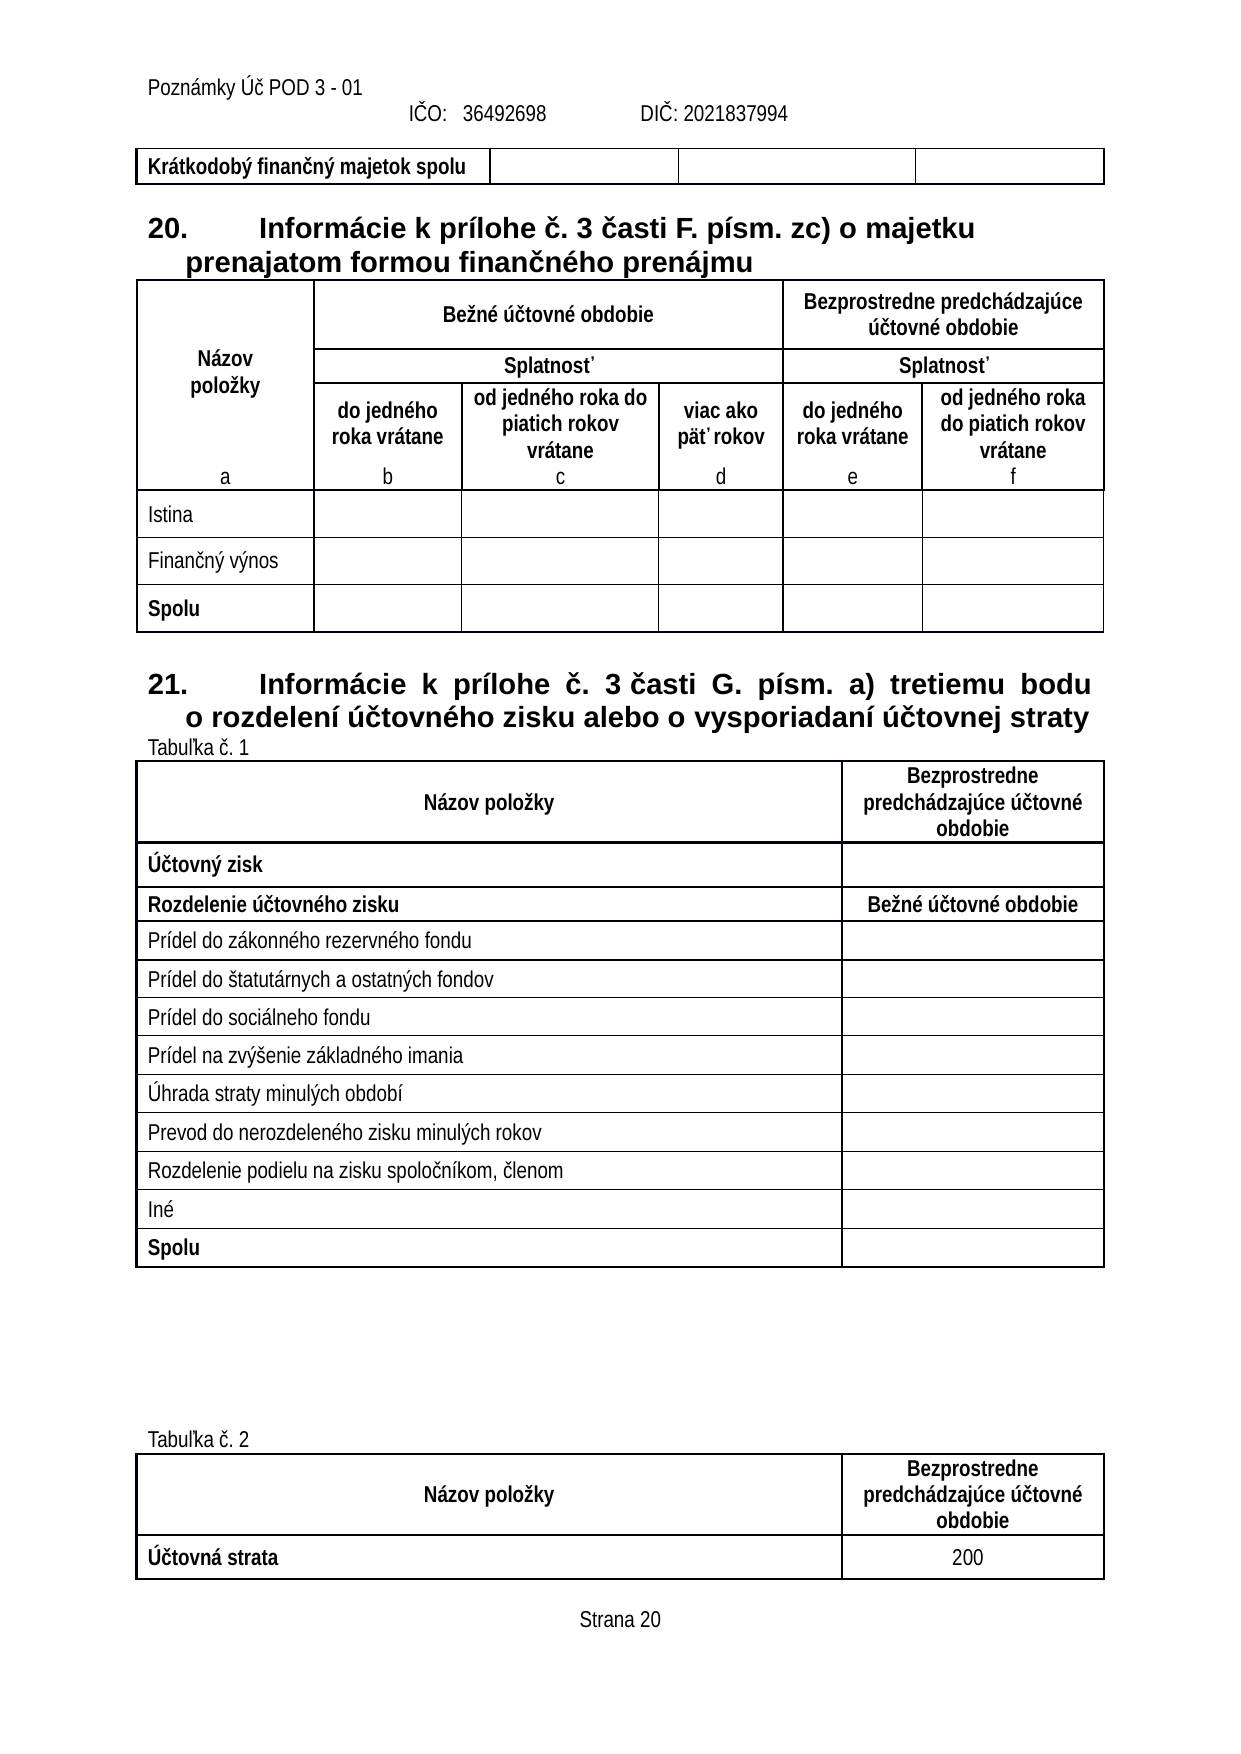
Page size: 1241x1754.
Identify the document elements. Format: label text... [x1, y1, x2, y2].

table_cell Rozdelenie účtovného zisku [138, 888, 841, 920]
table_cell Iné [138, 1190, 841, 1227]
table_cell [843, 1190, 1103, 1227]
table_cell [784, 538, 922, 584]
table_cell Bežné účtovné obdobie [843, 888, 1103, 920]
table_cell [462, 538, 658, 584]
table_cell [491, 149, 678, 183]
table_cell [843, 1075, 1103, 1112]
table_cell [784, 585, 922, 631]
table_cell Spolu [138, 585, 313, 631]
table_cell e [784, 463, 921, 489]
table_cell b [315, 463, 461, 489]
table_header Bežné účtovné obdobie [315, 281, 782, 347]
table_cell [923, 585, 1103, 631]
table_cell do jedného roka vrátane [315, 384, 461, 463]
table_cell Istina [138, 491, 313, 537]
text Tabuľka č. 1 [148, 734, 1092, 760]
table_cell [659, 538, 782, 584]
table_cell do jedného roka vrátane [784, 384, 921, 463]
table_cell Prídel do štatutárnych a ostatných fondov [138, 961, 841, 997]
table_cell od jedného roka do piatich rokov vrátane [923, 384, 1103, 463]
table_header Bezprostredne predchádzajúce účtovné obdobie [784, 281, 1103, 347]
table_cell [843, 1152, 1103, 1189]
table_cell [843, 844, 1103, 886]
table_cell [923, 491, 1103, 537]
table_cell [843, 1036, 1103, 1074]
table_cell c [463, 463, 658, 489]
table_cell [843, 922, 1103, 958]
table_cell f [923, 463, 1103, 489]
table_cell [679, 149, 915, 183]
table_cell Účtovný zisk [138, 844, 841, 886]
table_cell [462, 585, 658, 631]
table_cell a [138, 463, 313, 489]
table_cell Splatnosť [784, 350, 1103, 382]
table_cell Rozdelenie podielu na zisku spoločníkom, členom [138, 1152, 841, 1189]
table_cell [784, 491, 922, 537]
table_cell [923, 538, 1103, 584]
table_cell [843, 998, 1103, 1035]
table_cell [315, 538, 461, 584]
table_cell od jedného roka do piatich rokov vrátane [463, 384, 658, 463]
table_cell Prídel do zákonného rezervného fondu [138, 922, 841, 958]
table_header Názov položky [138, 281, 313, 463]
table_header Bezprostredne predchádzajúce účtovné obdobie [843, 762, 1103, 841]
table_cell Účtovná strata [138, 1536, 841, 1578]
table_cell Prevod do nerozdeleného zisku minulých rokov [138, 1113, 841, 1151]
table_cell [843, 1113, 1103, 1151]
table_cell [916, 149, 1103, 183]
table_cell Finančný výnos [138, 538, 313, 584]
list Informácie k prílohe č. 3 časti F. písm. zc) o majetku prenajatom formou finančného prenájmu [148, 212, 1092, 279]
table_header Názov položky [138, 762, 841, 841]
table_cell [462, 491, 658, 537]
table_cell [843, 1229, 1103, 1266]
table_header Názov položky [138, 1455, 841, 1534]
table_cell d [660, 463, 782, 489]
table_cell 200 [843, 1536, 1103, 1578]
table_cell [315, 585, 461, 631]
list Informácie k prílohe č. 3 časti G. písm. a) tretiemu bodu o rozdelení účtovného zisku alebo o vysporiadaní účtovnej straty [148, 667, 1092, 734]
table_cell [659, 491, 782, 537]
table_cell Spolu [138, 1229, 841, 1266]
table_cell Prídel na zvýšenie základného imania [138, 1036, 841, 1074]
table_cell [659, 585, 782, 631]
table_cell Krátkodobý finančný majetok spolu [138, 149, 489, 183]
table_cell [315, 491, 461, 537]
table_cell Prídel do sociálneho fondu [138, 998, 841, 1035]
table_cell [843, 961, 1103, 997]
table_cell viac ako päť rokov [660, 384, 782, 463]
table_cell Úhrada straty minulých období [138, 1075, 841, 1112]
table_cell Splatnosť [315, 350, 782, 382]
table_header Bezprostredne predchádzajúce účtovné obdobie [843, 1455, 1103, 1534]
text Tabuľka č. 2 [148, 1426, 1092, 1452]
